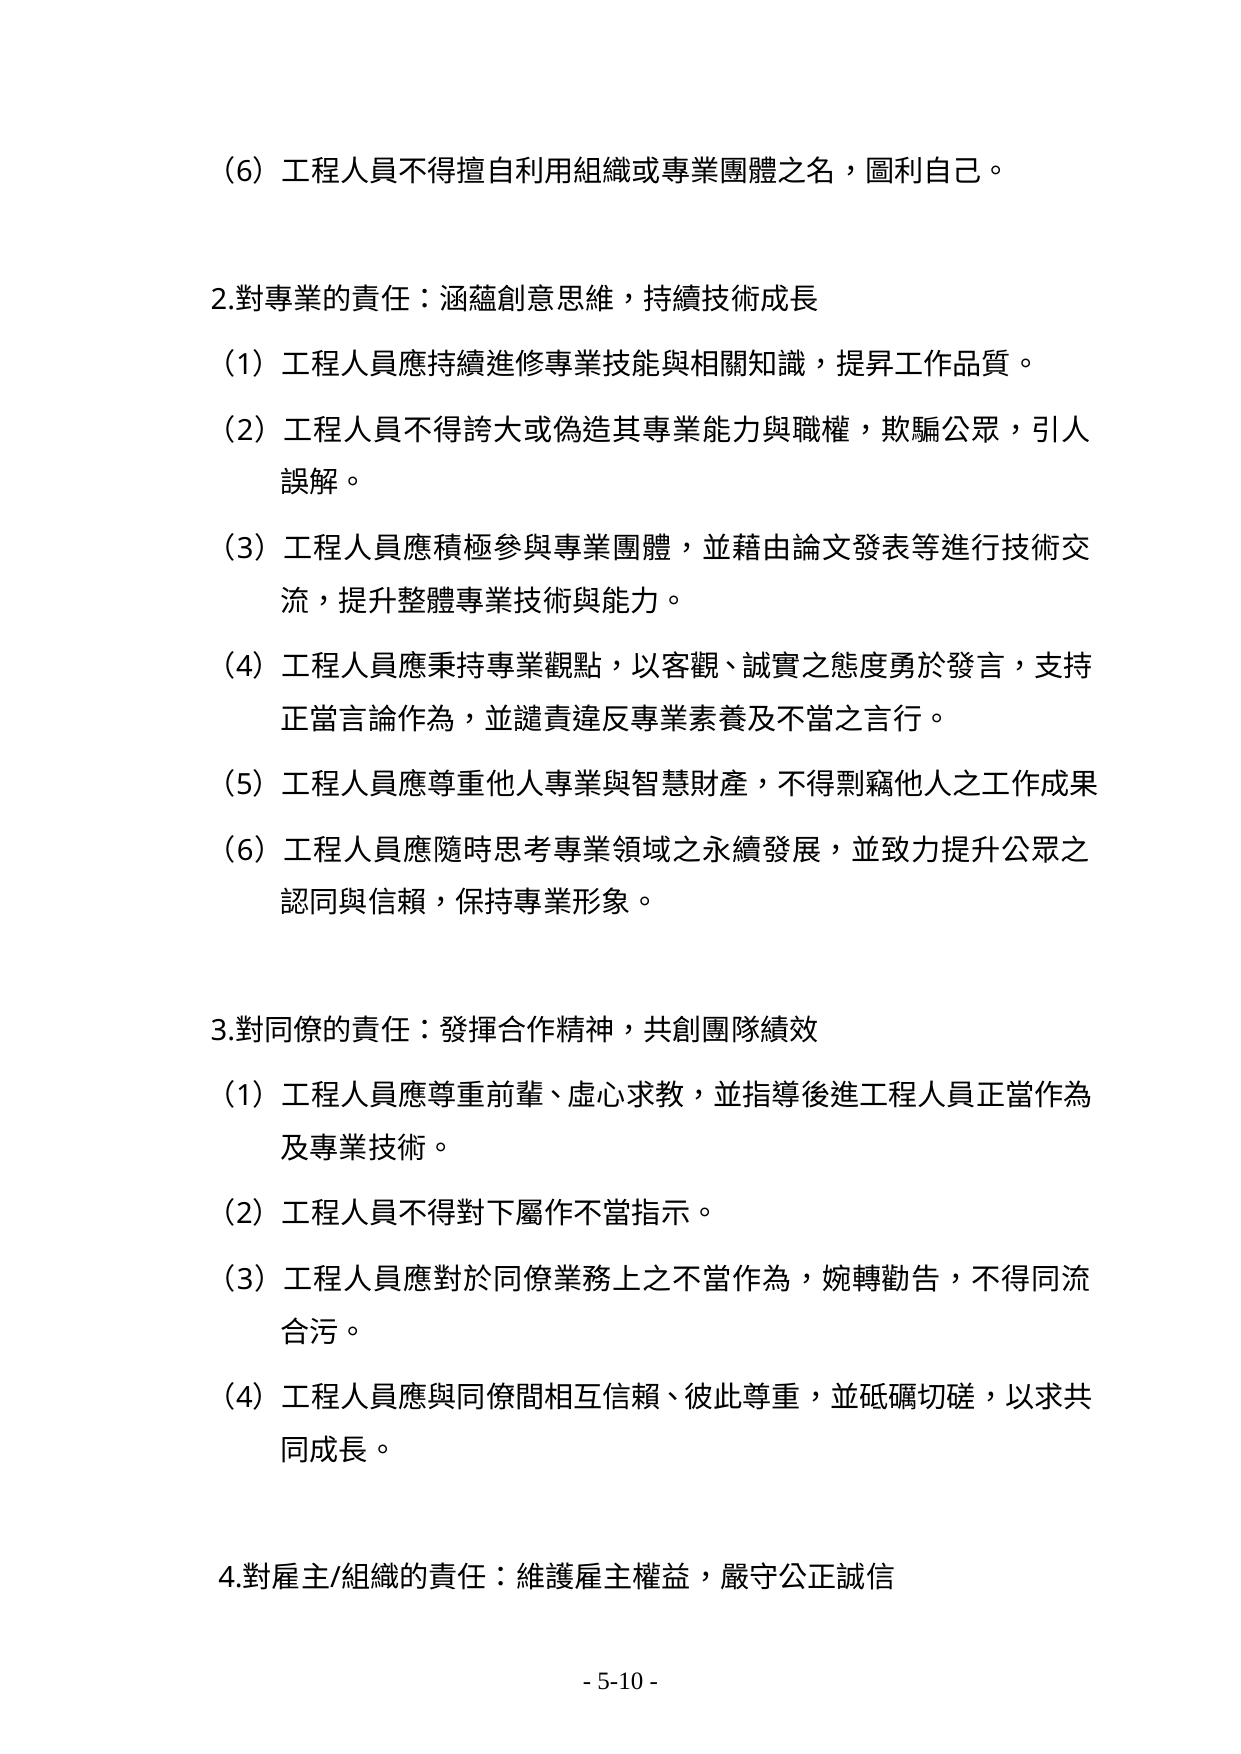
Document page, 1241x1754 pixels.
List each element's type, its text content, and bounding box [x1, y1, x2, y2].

text （4）工程人員應與同僚間相互信賴、彼此尊重，並砥礪切磋，以求共同成長。 [207, 1374, 1092, 1469]
text （5）工程人員應尊重他人專業與智慧財產，不得剽竊他人之工作成果。 [207, 761, 1092, 803]
text （6）工程人員應隨時思考專業領域之永續發展，並致力提升公眾之認同與信賴，保持專業形象。 [207, 826, 1092, 921]
text 2.對專業的責任：涵蘊創意思維，持續技術成長 [210, 275, 1092, 318]
text （3）工程人員應對於同僚業務上之不當作為，婉轉勸告，不得同流合污。 [207, 1256, 1092, 1351]
text （3）工程人員應積極參與專業團體，並藉由論文發表等進行技術交流，提升整體專業技術與能力。 [207, 524, 1092, 619]
text （1）工程人員應持續進修專業技能與相關知識，提昇工作品質。 [207, 341, 1092, 383]
text 4.對雇主/組織的責任：維護雇主權益，嚴守公正誠信 [210, 1554, 1092, 1596]
text （1）工程人員應尊重前輩、虛心求教，並指導後進工程人員正當作為及專業技術。 [207, 1072, 1092, 1167]
text （2）工程人員不得誇大或偽造其專業能力與職權，欺騙公眾，引人誤解。 [207, 406, 1092, 501]
text （2）工程人員不得對下屬作不當指示。 [207, 1190, 1092, 1232]
text 3.對同僚的責任：發揮合作精神，共創團隊績效 [210, 1006, 1092, 1049]
text （4）工程人員應秉持專業觀點，以客觀、誠實之態度勇於發言，支持正當言論作為，並譴責違反專業素養及不當之言行。 [207, 642, 1092, 738]
text （6）工程人員不得擅自利用組織或專業團體之名，圖利自己。 [207, 148, 1092, 190]
